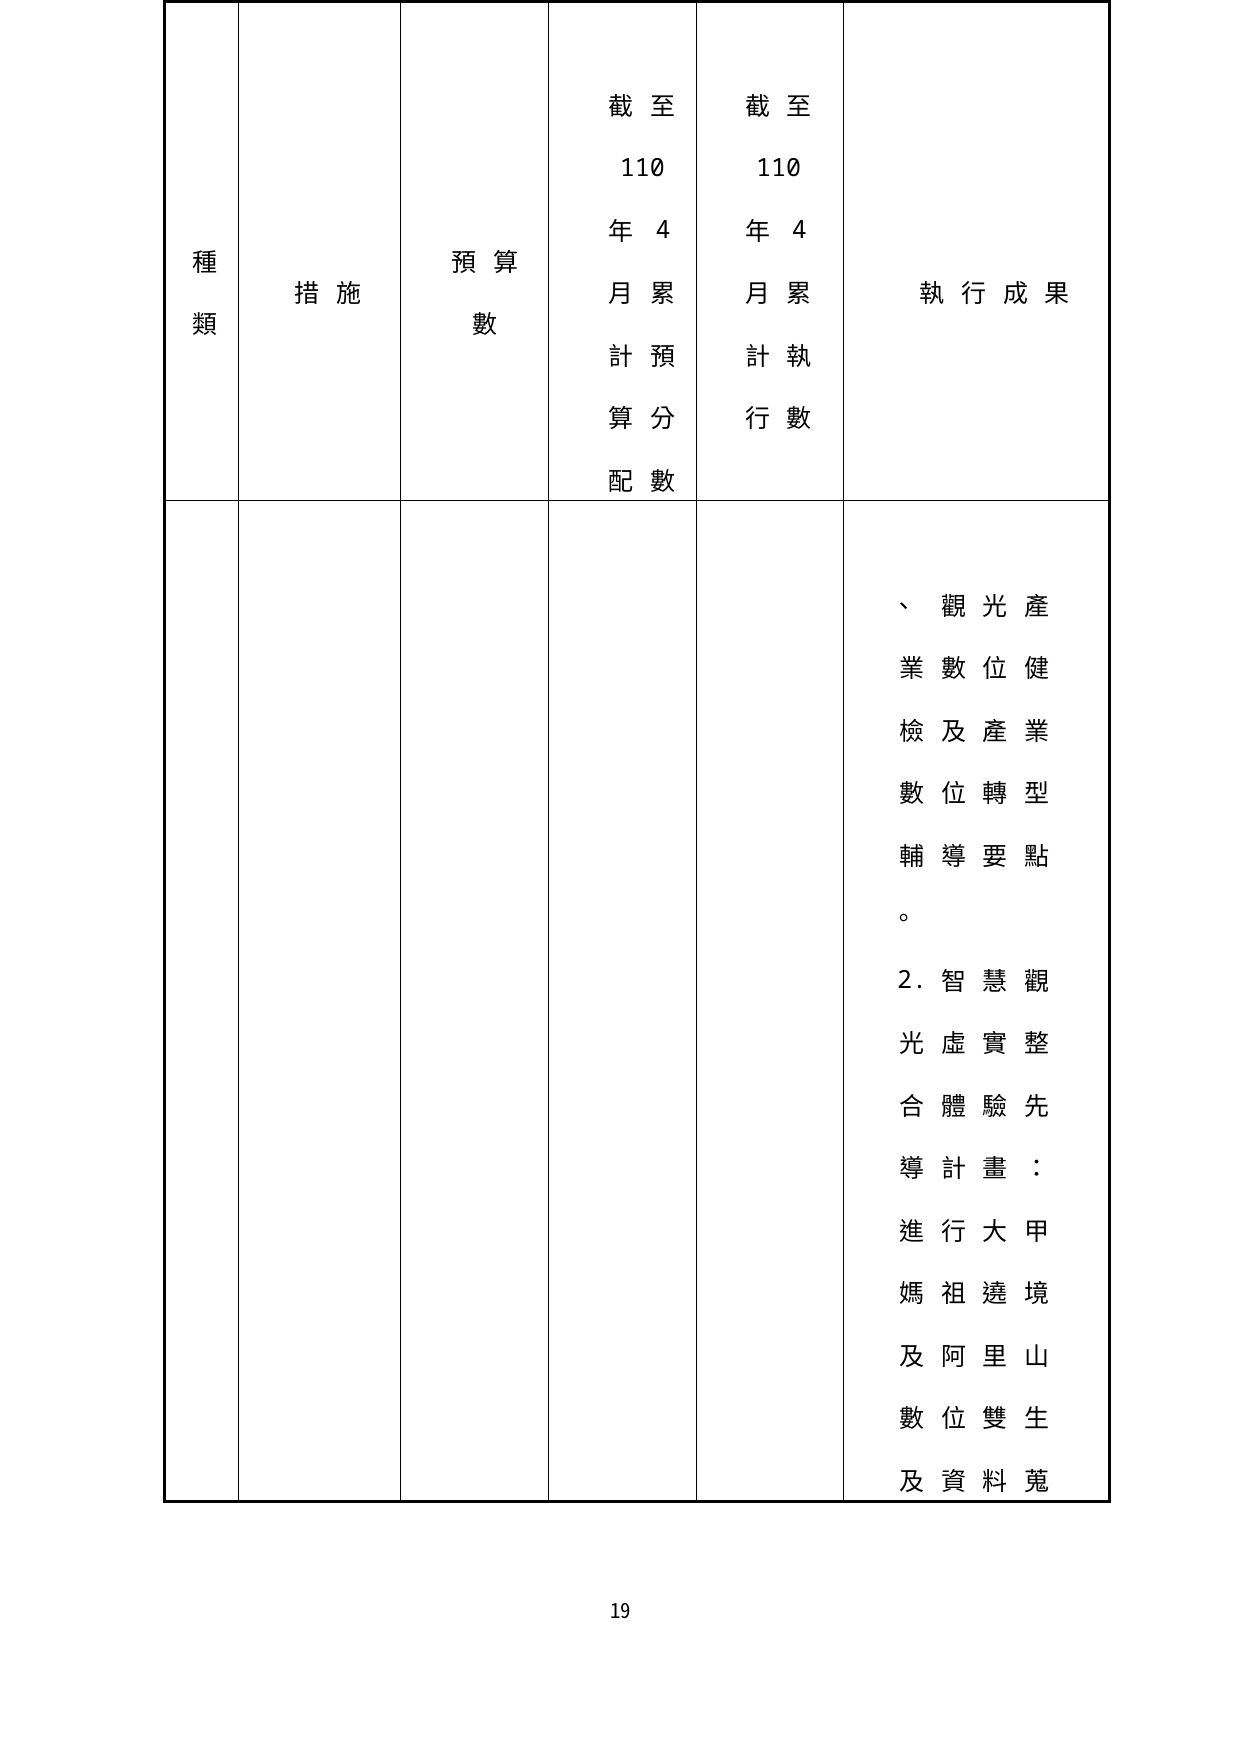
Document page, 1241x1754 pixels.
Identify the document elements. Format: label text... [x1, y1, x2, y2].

table_cell [401, 501, 548, 1500]
table_cell 、觀光產業數位健檢及產業數位轉型輔導要點。 2.智慧觀光虛實整合體驗先導計畫：進行大甲媽祖遶境及阿里山數位雙生及資料蒐 [844, 501, 1108, 1500]
table_cell [549, 501, 696, 1500]
table_header 種類 [166, 3, 238, 500]
table_cell [239, 501, 400, 1500]
table_header 執行成果 [844, 3, 1108, 500]
table_header 預算數 [401, 3, 548, 500]
table_header 措施 [239, 3, 400, 500]
table_header 截至110年4月累計預算分配數 [549, 3, 696, 500]
table_cell - [697, 501, 843, 1500]
table_header 截至110年4月累計執行數 [697, 3, 843, 500]
table_cell 振興 [166, 501, 238, 1500]
